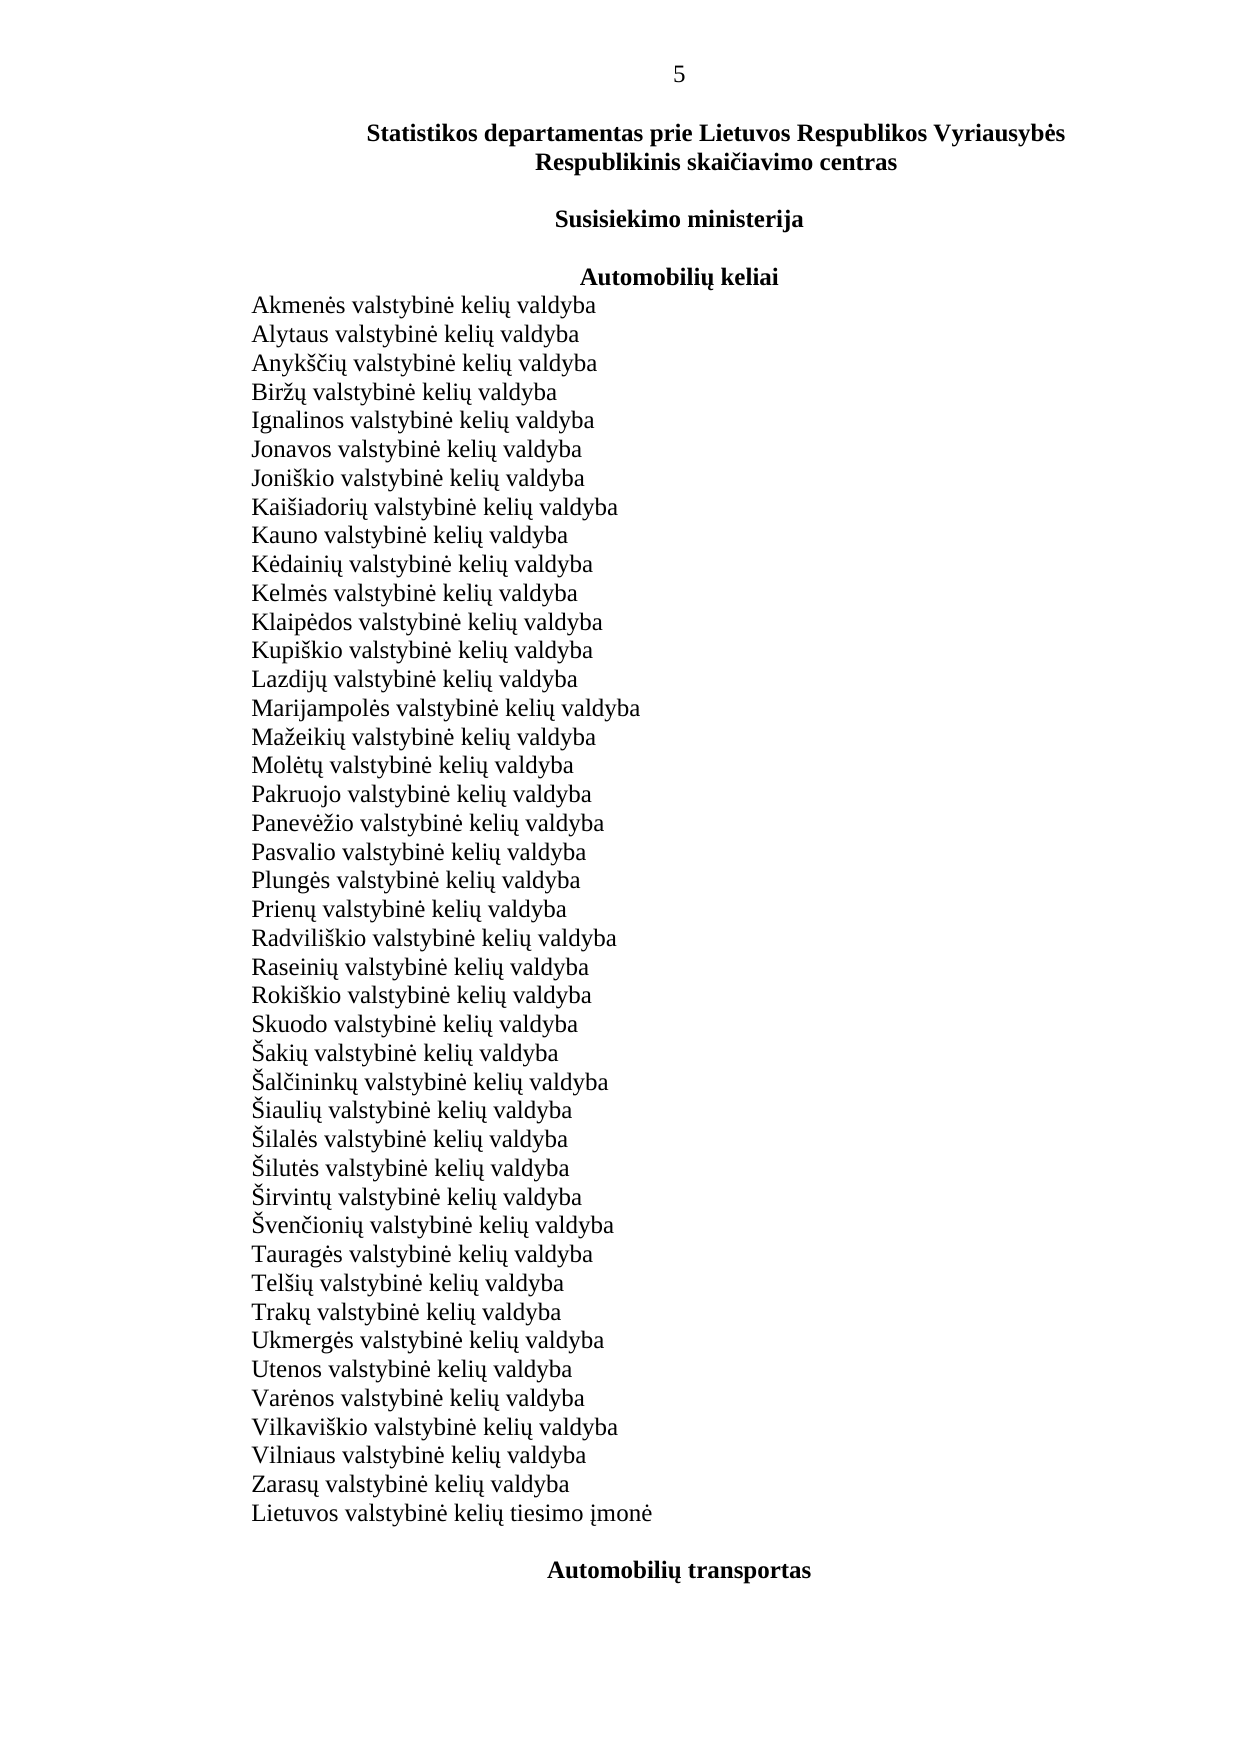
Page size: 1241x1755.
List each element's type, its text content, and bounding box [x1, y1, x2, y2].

text Molėtų valstybinė kelių valdyba [177, 751, 1181, 779]
text Šilalės valstybinė kelių valdyba [177, 1124, 1181, 1153]
text Akmenės valstybinė kelių valdyba [177, 291, 1181, 319]
text Automobilių transportas [177, 1556, 1181, 1584]
text Biržų valstybinė kelių valdyba [177, 377, 1181, 406]
text Tauragės valstybinė kelių valdyba [177, 1239, 1181, 1268]
text Statistikos departamentas prie Lietuvos Respublikos Vyriausybės [177, 118, 1181, 147]
text Rokiškio valstybinė kelių valdyba [177, 981, 1181, 1009]
text Lazdijų valstybinė kelių valdyba [177, 664, 1181, 693]
text Telšių valstybinė kelių valdyba [177, 1268, 1181, 1297]
text Širvintų valstybinė kelių valdyba [177, 1182, 1181, 1211]
text Klaipėdos valstybinė kelių valdyba [177, 607, 1181, 636]
text Kėdainių valstybinė kelių valdyba [177, 549, 1181, 578]
text Joniškio valstybinė kelių valdyba [177, 463, 1181, 492]
text Zarasų valstybinė kelių valdyba [177, 1469, 1181, 1498]
text Susisiekimo ministerija [177, 204, 1181, 233]
text Varėnos valstybinė kelių valdyba [177, 1383, 1181, 1412]
text Prienų valstybinė kelių valdyba [177, 894, 1181, 923]
text Automobilių keliai [177, 262, 1181, 291]
text Mažeikių valstybinė kelių valdyba [177, 722, 1181, 751]
text Pakruojo valstybinė kelių valdyba [177, 779, 1181, 808]
text Šalčininkų valstybinė kelių valdyba [177, 1067, 1181, 1096]
text Kauno valstybinė kelių valdyba [177, 521, 1181, 549]
text Jonavos valstybinė kelių valdyba [177, 434, 1181, 463]
text Kupiškio valstybinė kelių valdyba [177, 636, 1181, 664]
text Raseinių valstybinė kelių valdyba [177, 952, 1181, 981]
text Radviliškio valstybinė kelių valdyba [177, 923, 1181, 952]
text Ignalinos valstybinė kelių valdyba [177, 406, 1181, 434]
text Vilniaus valstybinė kelių valdyba [177, 1441, 1181, 1469]
text Kaišiadorių valstybinė kelių valdyba [177, 492, 1181, 521]
text Šiaulių valstybinė kelių valdyba [177, 1096, 1181, 1124]
text Anykščių valstybinė kelių valdyba [177, 348, 1181, 377]
text Respublikinis skaičiavimo centras [177, 147, 1181, 176]
text Šakių valstybinė kelių valdyba [177, 1038, 1181, 1067]
text Panevėžio valstybinė kelių valdyba [177, 808, 1181, 837]
text Vilkaviškio valstybinė kelių valdyba [177, 1412, 1181, 1441]
text Utenos valstybinė kelių valdyba [177, 1354, 1181, 1383]
text Šilutės valstybinė kelių valdyba [177, 1153, 1181, 1182]
text Trakų valstybinė kelių valdyba [177, 1297, 1181, 1326]
text Švenčionių valstybinė kelių valdyba [177, 1211, 1181, 1239]
text Skuodo valstybinė kelių valdyba [177, 1009, 1181, 1038]
text Alytaus valstybinė kelių valdyba [177, 319, 1181, 348]
text Plungės valstybinė kelių valdyba [177, 866, 1181, 894]
text Ukmergės valstybinė kelių valdyba [177, 1326, 1181, 1354]
text Marijampolės valstybinė kelių valdyba [177, 693, 1181, 722]
text Pasvalio valstybinė kelių valdyba [177, 837, 1181, 866]
text Kelmės valstybinė kelių valdyba [177, 578, 1181, 607]
text Lietuvos valstybinė kelių tiesimo įmonė [177, 1498, 1181, 1527]
